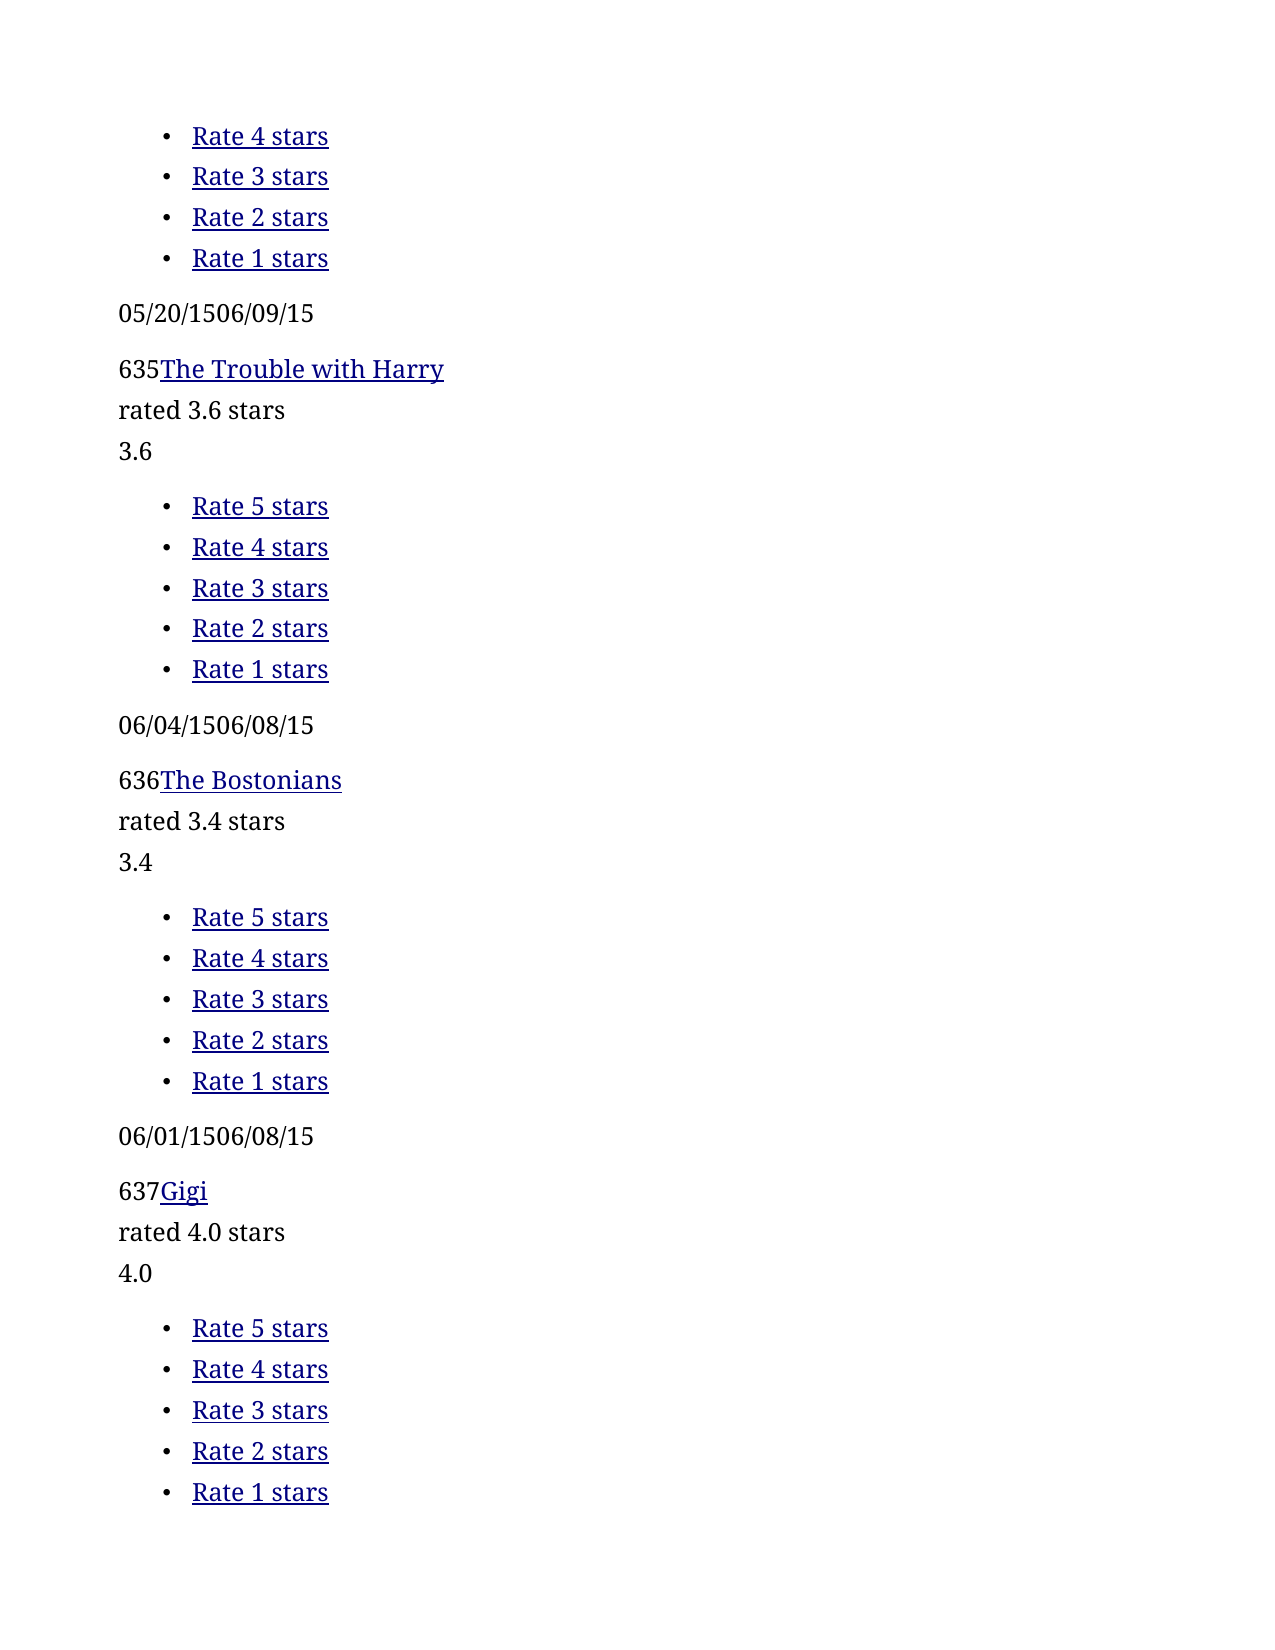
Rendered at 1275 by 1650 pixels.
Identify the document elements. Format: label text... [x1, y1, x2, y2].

list Rate 5 stars [162, 1311, 1157, 1345]
text 637Gigi [118, 1174, 1157, 1208]
list Rate 2 stars [162, 200, 1157, 234]
text 4.0 [118, 1256, 1157, 1290]
text 05/20/1506/09/15 [118, 296, 1157, 330]
text 06/04/1506/08/15 [118, 707, 1157, 741]
text 3.6 [118, 433, 1157, 467]
text 635The Trouble with Harry [118, 351, 1157, 386]
list Rate 5 stars [162, 488, 1157, 523]
list Rate 4 stars [162, 1352, 1157, 1386]
list Rate 4 stars [162, 118, 1157, 152]
list Rate 1 stars [162, 1474, 1157, 1508]
text 06/01/1506/08/15 [118, 1118, 1157, 1153]
list Rate 1 stars [162, 652, 1157, 686]
list Rate 3 stars [162, 159, 1157, 193]
text 3.4 [118, 844, 1157, 878]
list Rate 3 stars [162, 981, 1157, 1016]
text 636The Bostonians [118, 763, 1157, 797]
list Rate 1 stars [162, 1063, 1157, 1097]
list Rate 1 stars [162, 241, 1157, 275]
list Rate 2 stars [162, 1022, 1157, 1056]
list Rate 3 stars [162, 1393, 1157, 1427]
list Rate 4 stars [162, 941, 1157, 975]
text rated 4.0 stars [118, 1215, 1157, 1249]
list Rate 2 stars [162, 611, 1157, 645]
text rated 3.4 stars [118, 803, 1157, 838]
list Rate 3 stars [162, 570, 1157, 604]
text rated 3.6 stars [118, 392, 1157, 426]
list Rate 2 stars [162, 1433, 1157, 1468]
list Rate 5 stars [162, 900, 1157, 934]
list Rate 4 stars [162, 529, 1157, 563]
